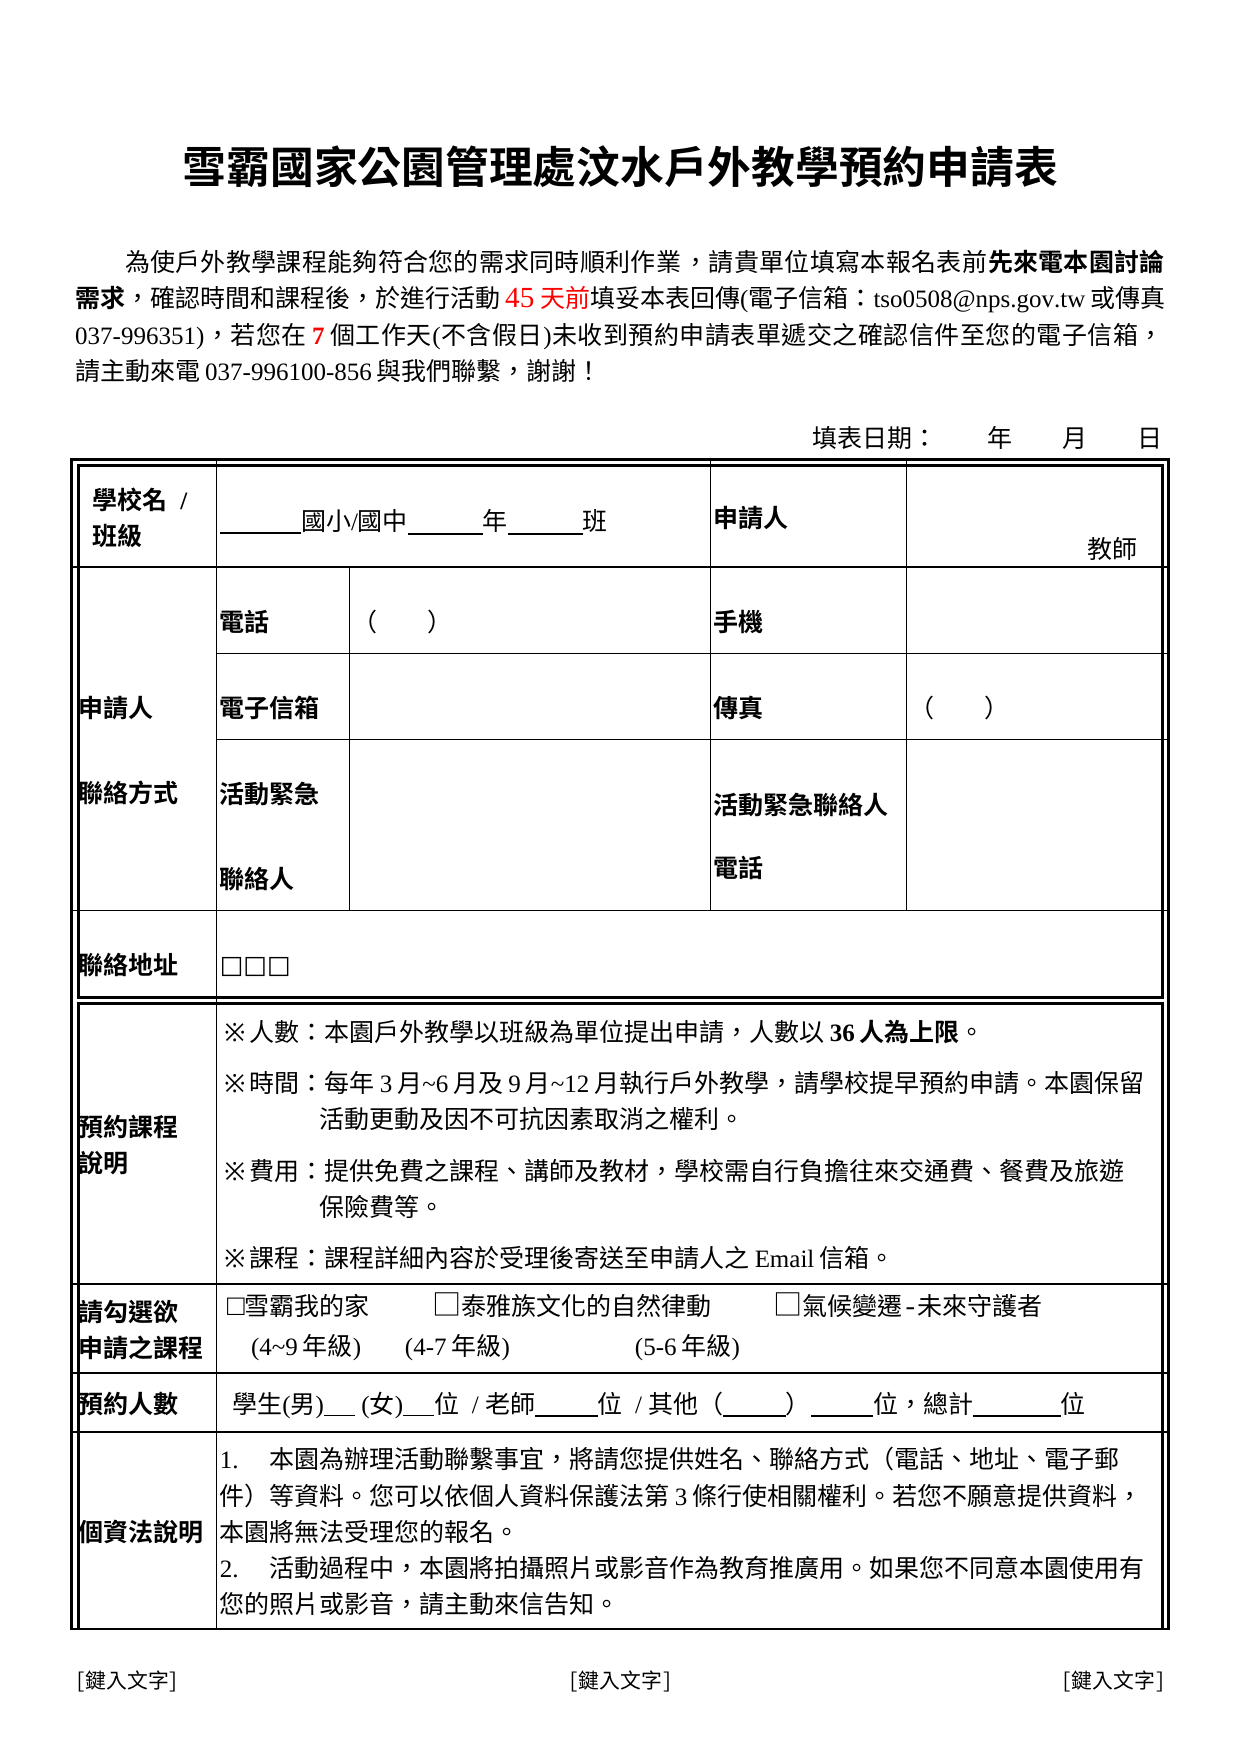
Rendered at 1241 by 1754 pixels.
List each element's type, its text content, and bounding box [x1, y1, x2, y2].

table_header 填表日期： 年 月 日 [75, 395, 1165, 458]
table_cell [907, 568, 1161, 652]
table_cell 預約課程 說明 [75, 996, 216, 1282]
table_cell [350, 740, 710, 909]
text 雪霸國家公園管理處汶水戶外教學預約申請表 [75, 91, 1165, 216]
table_cell 請勾選欲 申請之課程 [80, 1285, 216, 1372]
table_cell 活動緊急 聯絡人 [217, 740, 349, 909]
table_cell （ ） [350, 568, 710, 652]
table_cell 電話 [217, 568, 349, 652]
table_cell 學校名 / 班級 [75, 461, 216, 566]
table_cell （ ） [907, 654, 1161, 738]
table_cell 申請人 聯絡方式 [80, 568, 216, 909]
text 為使戶外教學課程能夠符合您的需求同時順利作業，請貴單位填寫本報名表前先來電本園討論需求，確認時間和課程後，於進行活動45天前填妥本表回傳(電子信箱：tso0508@nps.gov.tw或傳真037-996351)，若您在7個工作天(不含假日)未收到預約申請表單遞交之確認信件至您的電子信箱，請主動來電037-996100-856與我們聯繫，謝謝！ [75, 243, 1165, 388]
table_cell 國小/國中 年 班 [217, 467, 710, 566]
table_cell 傳真 [711, 654, 906, 738]
table_cell 個資法說明 [80, 1433, 216, 1628]
table_cell □雪霸我的家 □泰雅族文化的自然律動 □氣候變遷-未來守護者 (4~9年級) (4-7年級) (5-6年級) [217, 1285, 1161, 1372]
table_cell ※人數：本園戶外教學以班級為單位提出申請，人數以36人為上限。 ※時間：每年3月~6月及9月~12月執行戶外教學，請學校提早預約申請。本園保留活動更動及因不可抗因素取消之權利。 ※費用：提供免費之課程、講師及教材，學校需自行負擔往來交通費、餐費及旅遊保險費等。 ※課程：課程詳細內容於受理後寄送至申請人之Email信箱。 [217, 996, 1165, 1282]
table_cell 教師 [907, 461, 1165, 566]
table_cell [350, 654, 710, 738]
table_cell 申請人 [711, 467, 906, 566]
table_cell 電子信箱 [217, 654, 349, 738]
table_cell [907, 740, 1161, 909]
table_cell 手機 [711, 568, 906, 652]
table_cell 預約人數 [80, 1374, 216, 1431]
table_cell □□□ [217, 911, 1161, 996]
table_cell 本園為辦理活動聯繫事宜，將請您提供姓名、聯絡方式（電話、地址、電子郵件）等資料。您可以依個人資料保護法第3條行使相關權利。若您不願意提供資料，本園將無法受理您的報名。 活動過程中，本園將拍攝照片或影音作為教育推廣用。如果您不同意本園使用有您的照片或影音，請主動來信告知。 [217, 1433, 1161, 1628]
table_cell 活動緊急聯絡人電話 [711, 740, 906, 909]
table_cell 學生(男) (女) 位 / 老師 位 / 其他（ ） 位，總計 位 [217, 1374, 1161, 1431]
table_cell 聯絡地址 [80, 911, 216, 996]
